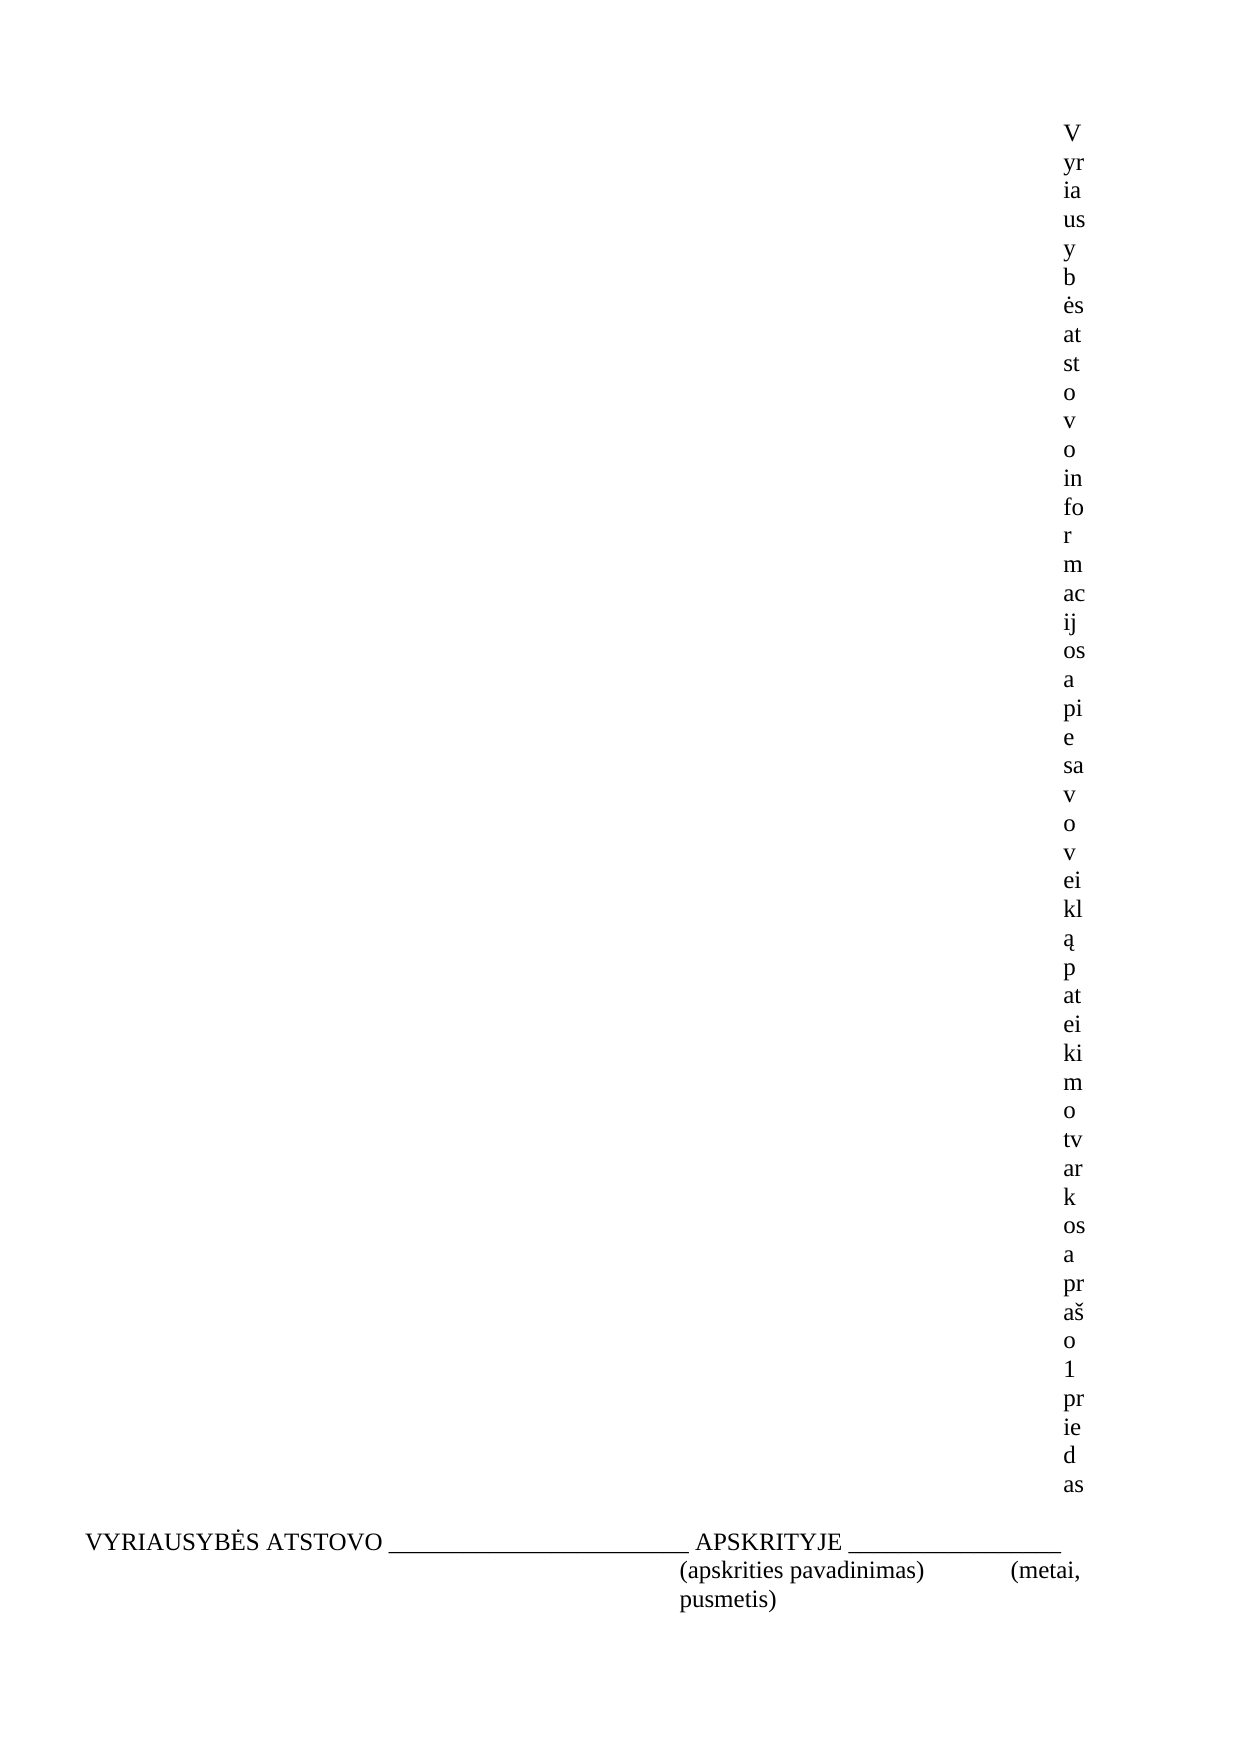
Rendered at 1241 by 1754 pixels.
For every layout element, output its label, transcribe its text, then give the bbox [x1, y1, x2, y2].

text VYRIAUSYBĖS ATSTOVO ________________________ APSKRITYJE _________________ [59, 1527, 1087, 1556]
text (apskrities pavadinimas) (metai, pusmetis) [679, 1556, 1087, 1613]
text 1 priedas [1063, 1354, 1087, 1498]
text Vyriausybės atstovo informacijos apie savo veiklą pateikimo tvarkos aprašo [1063, 118, 1087, 1354]
